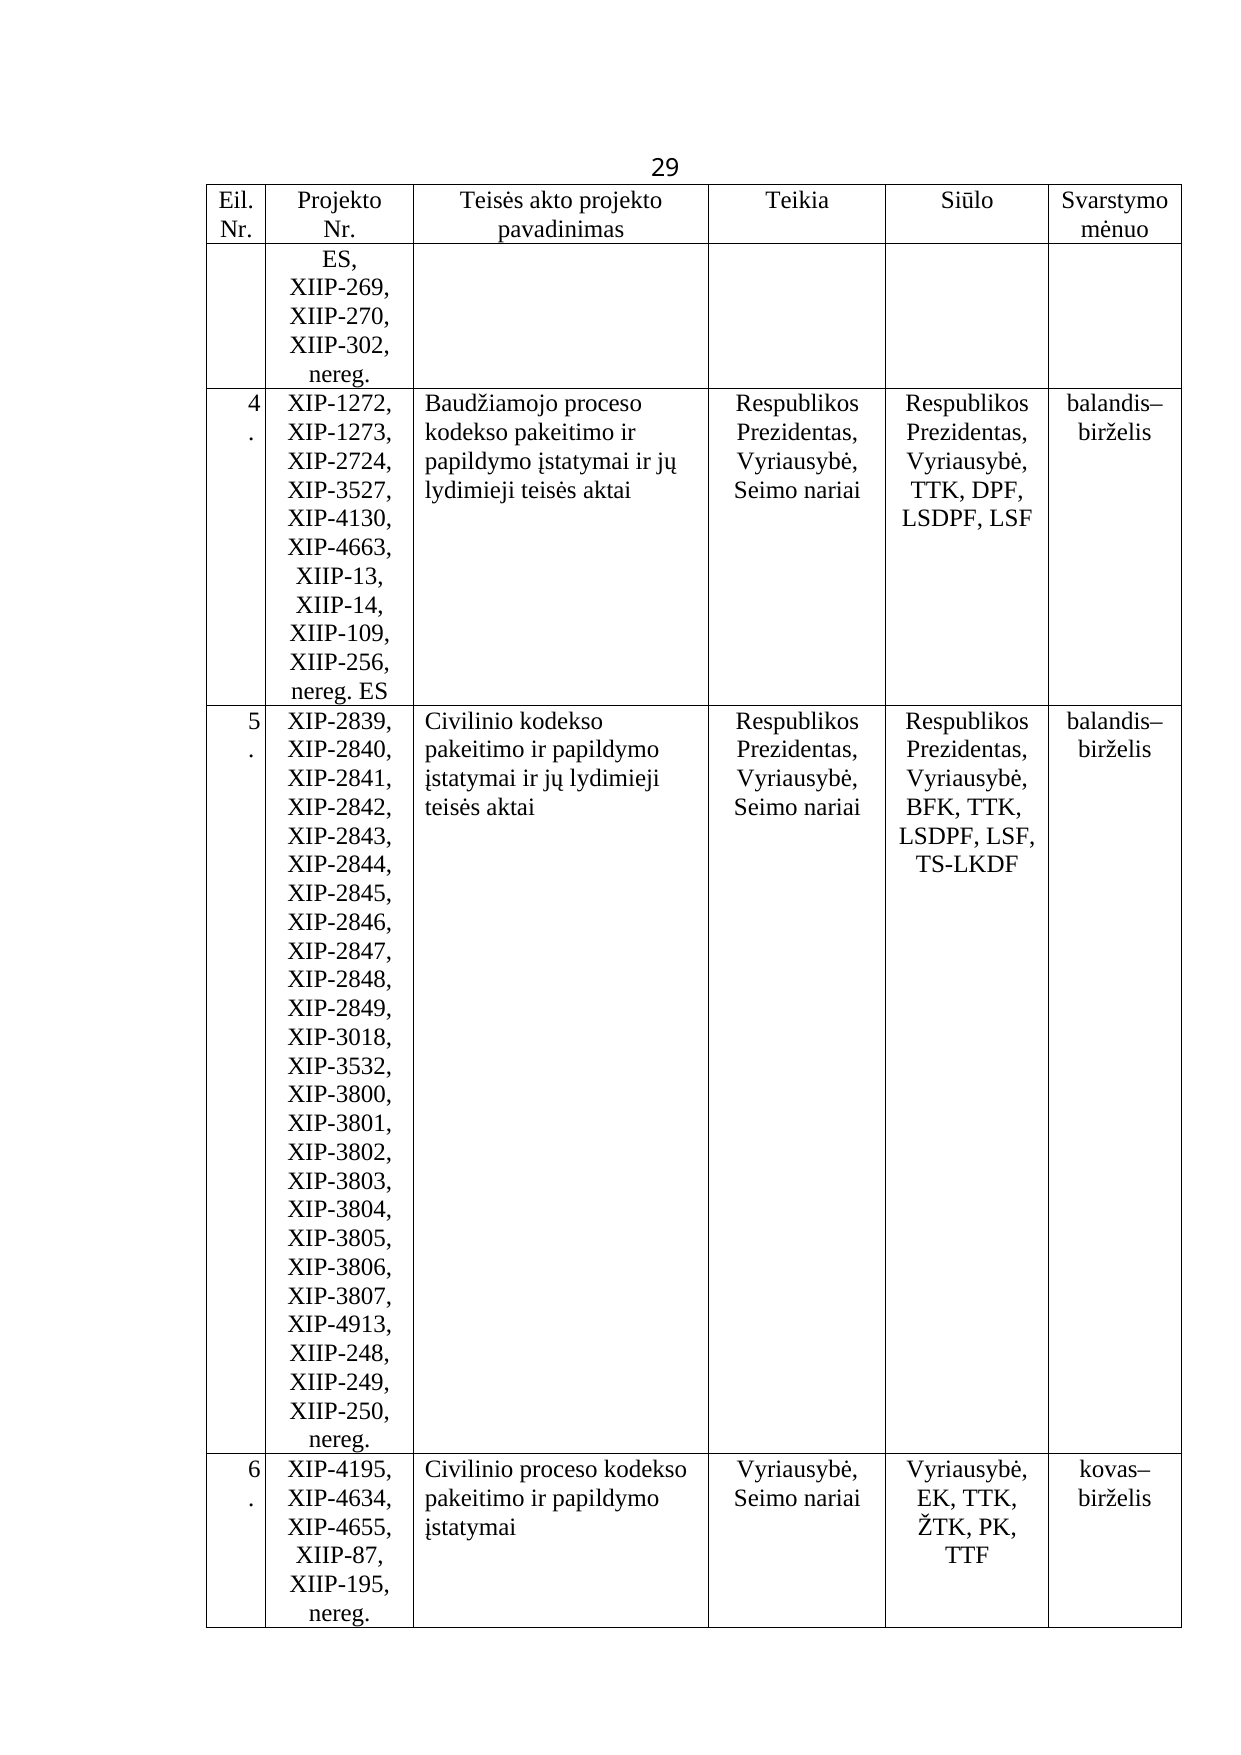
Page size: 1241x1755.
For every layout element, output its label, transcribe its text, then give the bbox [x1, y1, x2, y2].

table_cell [414, 244, 708, 387]
table_cell [207, 389, 265, 705]
table_cell [886, 244, 1048, 387]
table_header Siūlo [886, 185, 1048, 243]
table_cell Respublikos Prezidentas, Vyriausybė, Seimo nariai [709, 389, 885, 705]
table_cell XIP-1272, XIP-1273, XIP-2724, XIP-3527, XIP-4130, XIP-4663, XIIP-13, XIIP-14, XIIP-109, XIIP-256, nereg. ES [266, 389, 413, 705]
table_cell Baudžiamojo proceso kodekso pakeitimo ir papildymo įstatymai ir jų lydimieji teisės aktai [414, 389, 708, 705]
table_cell [207, 1454, 265, 1627]
table_cell [709, 244, 885, 387]
table_cell Civilinio proceso kodekso pakeitimo ir papildymo įstatymai [414, 1454, 708, 1627]
table_header Projekto Nr. [266, 185, 413, 243]
table_header Svarstymo mėnuo [1049, 185, 1181, 243]
table_cell ES, XIIP-269, XIIP-270, XIIP-302, nereg. [266, 244, 413, 387]
table_header Teisės akto projekto pavadinimas [414, 185, 708, 243]
table_cell Vyriausybė, Seimo nariai [709, 1454, 885, 1627]
table_cell [207, 244, 265, 387]
table_cell Respublikos Prezidentas, Vyriausybė, TTK, DPF, LSDPF, LSF [886, 389, 1048, 705]
table_cell kovas– birželis [1049, 1454, 1181, 1627]
table_header Eil. Nr. [207, 185, 265, 243]
table_cell Civilinio kodekso pakeitimo ir papildymo įstatymai ir jų lydimieji teisės aktai [414, 706, 708, 1453]
table_cell XIP-2839, XIP-2840, XIP-2841, XIP-2842, XIP-2843, XIP-2844, XIP-2845, XIP-2846, XIP-2847, XIP-2848, XIP-2849, XIP-3018, XIP-3532, XIP-3800, XIP-3801, XIP-3802, XIP-3803, XIP-3804, XIP-3805, XIP-3806, XIP-3807, XIP-4913, XIIP-248, XIIP-249, XIIP-250, nereg. [266, 706, 413, 1453]
table_cell [1049, 244, 1181, 387]
table_cell [207, 706, 265, 1453]
table_cell balandis– birželis [1049, 389, 1181, 705]
table_cell XIP-4195, XIP-4634, XIP-4655, XIIP-87, XIIP-195, nereg. [266, 1454, 413, 1627]
table_cell Respublikos Prezidentas, Vyriausybė, Seimo nariai [709, 706, 885, 1453]
table_cell Respublikos Prezidentas, Vyriausybė, BFK, TTK, LSDPF, LSF, TS-LKDF [886, 706, 1048, 1453]
table_cell Vyriausybė, EK, TTK, ŽTK, PK, TTF [886, 1454, 1048, 1627]
table_header Teikia [709, 185, 885, 243]
table_cell balandis– birželis [1049, 706, 1181, 1453]
